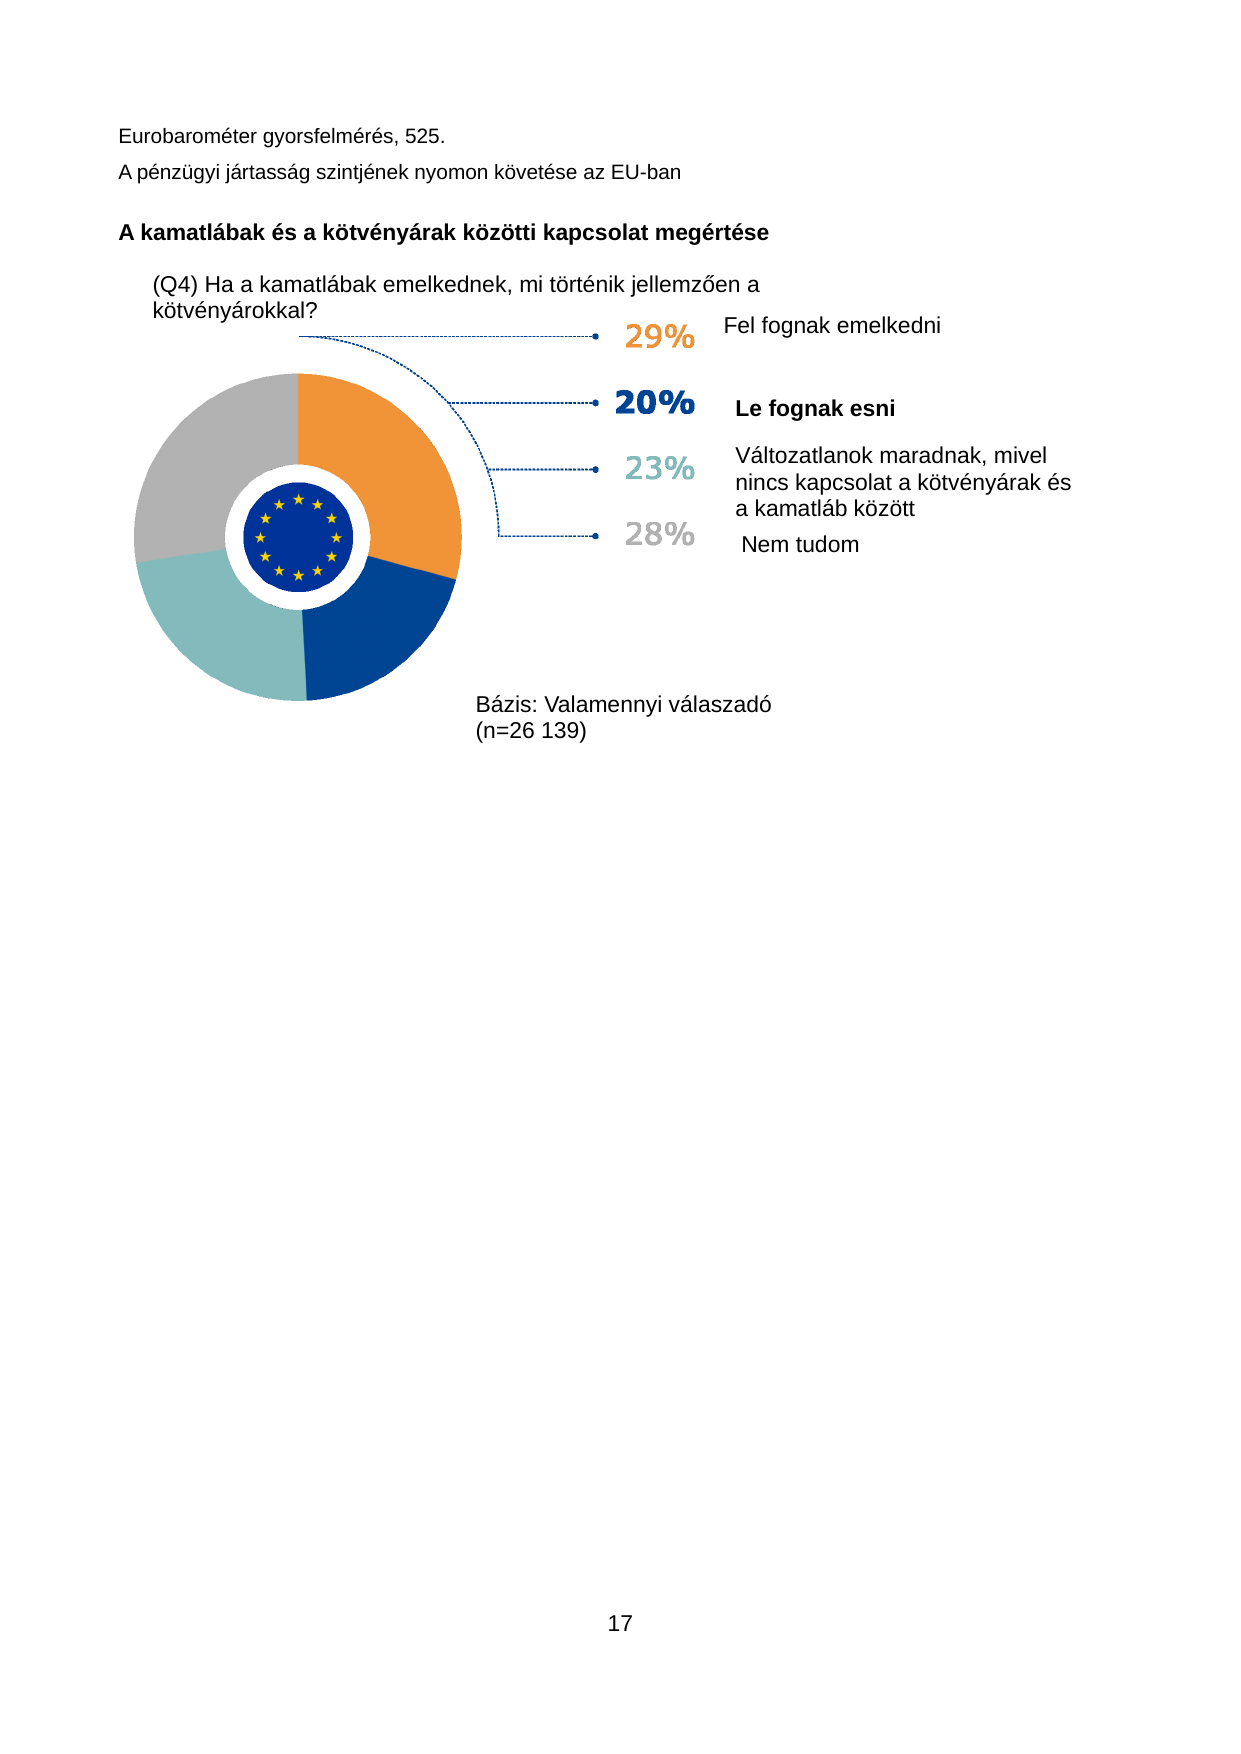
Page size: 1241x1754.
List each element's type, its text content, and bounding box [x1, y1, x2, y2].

text A kamatlábak és a kötvényárak közötti kapcsolat megértése [118, 219, 1122, 246]
picture [118, 306, 697, 709]
picture [166, 307, 173, 317]
picture [254, 307, 261, 317]
picture [185, 306, 192, 316]
picture [222, 306, 229, 315]
